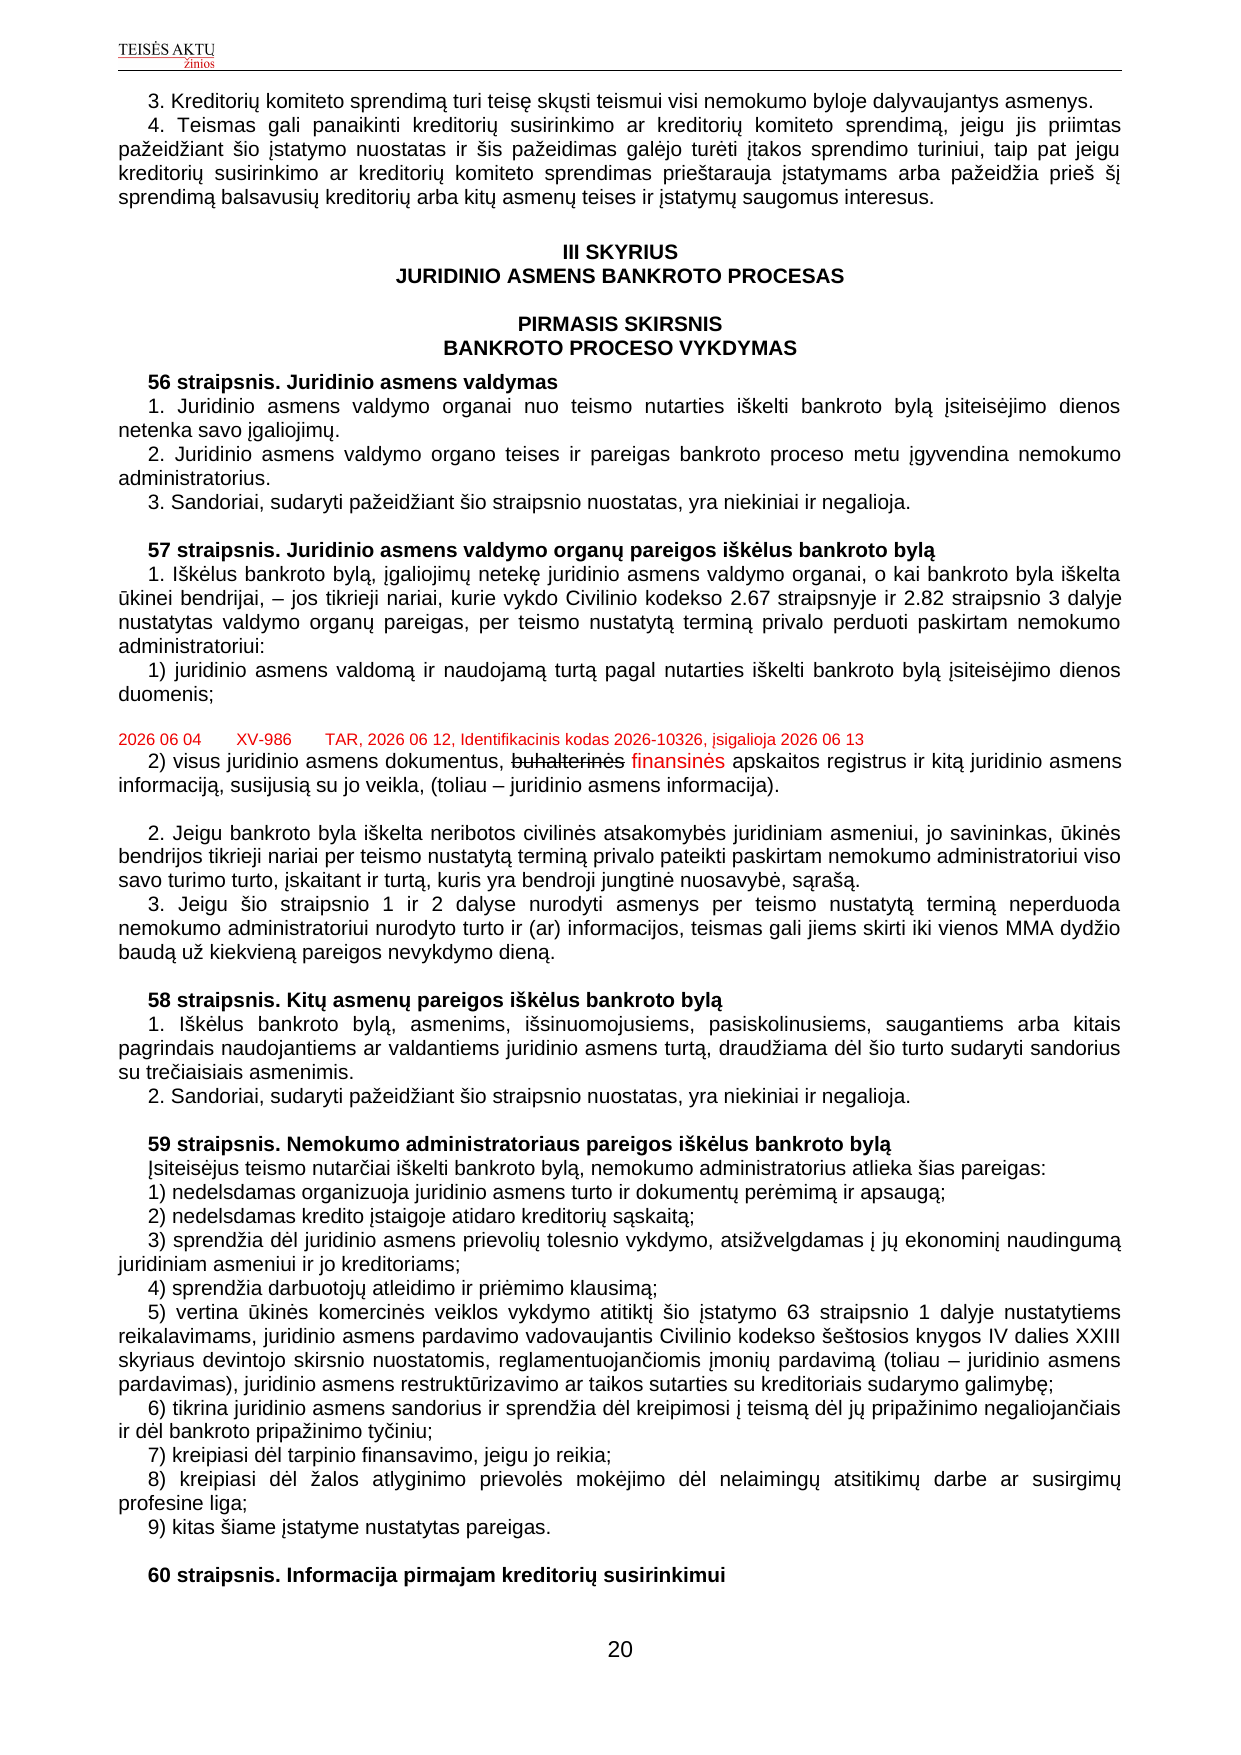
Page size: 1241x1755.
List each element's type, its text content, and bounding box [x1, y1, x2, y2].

text 3. Kreditorių komiteto sprendimą turi teisę skųsti teismui visi nemokumo byloje dalyvaujantys asmenys. [118, 89, 1122, 113]
text 1) juridinio asmens valdomą ir naudojamą turtą pagal nutarties iškelti bankroto bylą įsiteisėjimo dienos duomenis; [118, 657, 1122, 705]
text 4. Teismas gali panaikinti kreditorių susirinkimo ar kreditorių komiteto sprendimą, jeigu jis priimtas pažeidžiant šio įstatymo nuostatas ir šis pažeidimas galėjo turėti įtakos sprendimo turiniui, taip pat jeigu kreditorių susirinkimo ar kreditorių komiteto sprendimas prieštarauja įstatymams arba pažeidžia prieš šį sprendimą balsavusių kreditorių arba kitų asmenų teises ir įstatymų saugomus interesus. [118, 113, 1122, 208]
text 5) vertina ūkinės komercinės veiklos vykdymo atitiktį šio įstatymo 63 straipsnio 1 dalyje nustatytiems reikalavimams, juridinio asmens pardavimo vadovaujantis Civilinio kodekso šeštosios knygos IV dalies XXIII skyriaus devintojo skirsnio nuostatomis, reglamentuojančiomis įmonių pardavimą (toliau – juridinio asmens pardavimas), juridinio asmens restruktūrizavimo ar taikos sutarties su kreditoriais sudarymo galimybę; [118, 1299, 1122, 1395]
text 56 straipsnis. Juridinio asmens valdymas [118, 370, 1122, 394]
text 2. Sandoriai, sudaryti pažeidžiant šio straipsnio nuostatas, yra niekiniai ir negalioja. [118, 1084, 1122, 1108]
text 3. Jeigu šio straipsnio 1 ir 2 dalyse nurodyti asmenys per teismo nustatytą terminą neperduoda nemokumo administratoriui nurodyto turto ir (ar) informacijos, teismas gali jiems skirti iki vienos MMA dydžio baudą už kiekvieną pareigos nevykdymo dieną. [118, 892, 1122, 964]
text 9) kitas šiame įstatyme nustatytas pareigas. [118, 1515, 1122, 1539]
text 7) kreipiasi dėl tarpinio finansavimo, jeigu jo reikia; [118, 1443, 1122, 1467]
text 4) sprendžia darbuotojų atleidimo ir priėmimo klausimą; [118, 1276, 1122, 1299]
text 2) nedelsdamas kredito įstaigoje atidaro kreditorių sąskaitą; [118, 1204, 1122, 1228]
text 2) visus juridinio asmens dokumentus, buhalterinės finansinės apskaitos registrus ir kitą juridinio asmens informaciją, susijusią su jo veikla, (toliau – juridinio asmens informacija). [118, 748, 1122, 796]
text 3) sprendžia dėl juridinio asmens prievolių tolesnio vykdymo, atsižvelgdamas į jų ekonominį naudingumą juridiniam asmeniui ir jo kreditoriams; [118, 1228, 1122, 1276]
text 6) tikrina juridinio asmens sandorius ir sprendžia dėl kreipimosi į teismą dėl jų pripažinimo negaliojančiais ir dėl bankroto pripažinimo tyčiniu; [118, 1395, 1122, 1443]
text 59 straipsnis. Nemokumo administratoriaus pareigos iškėlus bankroto bylą [118, 1132, 1122, 1156]
text 3. Sandoriai, sudaryti pažeidžiant šio straipsnio nuostatas, yra niekiniai ir negalioja. [118, 490, 1122, 514]
text 1. Iškėlus bankroto bylą, asmenims, išsinuomojusiems, pasiskolinusiems, saugantiems arba kitais pagrindais naudojantiems ar valdantiems juridinio asmens turtą, draudžiama dėl šio turto sudaryti sandorius su trečiaisiais asmenimis. [118, 1012, 1122, 1084]
text 2. Jeigu bankroto byla iškelta neribotos civilinės atsakomybės juridiniam asmeniui, jo savininkas, ūkinės bendrijos tikrieji nariai per teismo nustatytą terminą privalo pateikti paskirtam nemokumo administratoriui viso savo turimo turto, įskaitant ir turtą, kuris yra bendroji jungtinė nuosavybė, sąrašą. [118, 820, 1122, 892]
text 2026 06 04 XV-986 TAR, 2026 06 12, Identifikacinis kodas 2026-10326, įsigalioja 2026 06 13 [118, 729, 1122, 748]
text 8) kreipiasi dėl žalos atlyginimo prievolės mokėjimo dėl nelaimingų atsitikimų darbe ar susirgimų profesine liga; [118, 1467, 1122, 1515]
text 58 straipsnis. Kitų asmenų pareigos iškėlus bankroto bylą [118, 988, 1122, 1012]
text 1. Juridinio asmens valdymo organai nuo teismo nutarties iškelti bankroto bylą įsiteisėjimo dienos netenka savo įgaliojimų. [118, 394, 1122, 442]
text Įsiteisėjus teismo nutarčiai iškelti bankroto bylą, nemokumo administratorius atlieka šias pareigas: [118, 1156, 1122, 1180]
text 1. Iškėlus bankroto bylą, įgaliojimų netekę juridinio asmens valdymo organai, o kai bankroto byla iškelta ūkinei bendrijai, – jos tikrieji nariai, kurie vykdo Civilinio kodekso 2.67 straipsnyje ir 2.82 straipsnio 3 dalyje nustatytas valdymo organų pareigas, per teismo nustatytą terminą privalo perduoti paskirtam nemokumo administratoriui: [118, 562, 1122, 657]
text 1) nedelsdamas organizuoja juridinio asmens turto ir dokumentų perėmimą ir apsaugą; [118, 1180, 1122, 1204]
text 2. Juridinio asmens valdymo organo teises ir pareigas bankroto proceso metu įgyvendina nemokumo administratorius. [118, 442, 1122, 490]
text 60 straipsnis. Informacija pirmajam kreditorių susirinkimui [118, 1563, 1122, 1587]
text 57 straipsnis. Juridinio asmens valdymo organų pareigos iškėlus bankroto bylą [118, 538, 1122, 562]
text III SKYRIUS JURIDINIO ASMENS BANKROTO PROCESAS PIRMASIS SKIRSNIS BANKROTO PROCESO VYKDYMAS [118, 240, 1122, 359]
